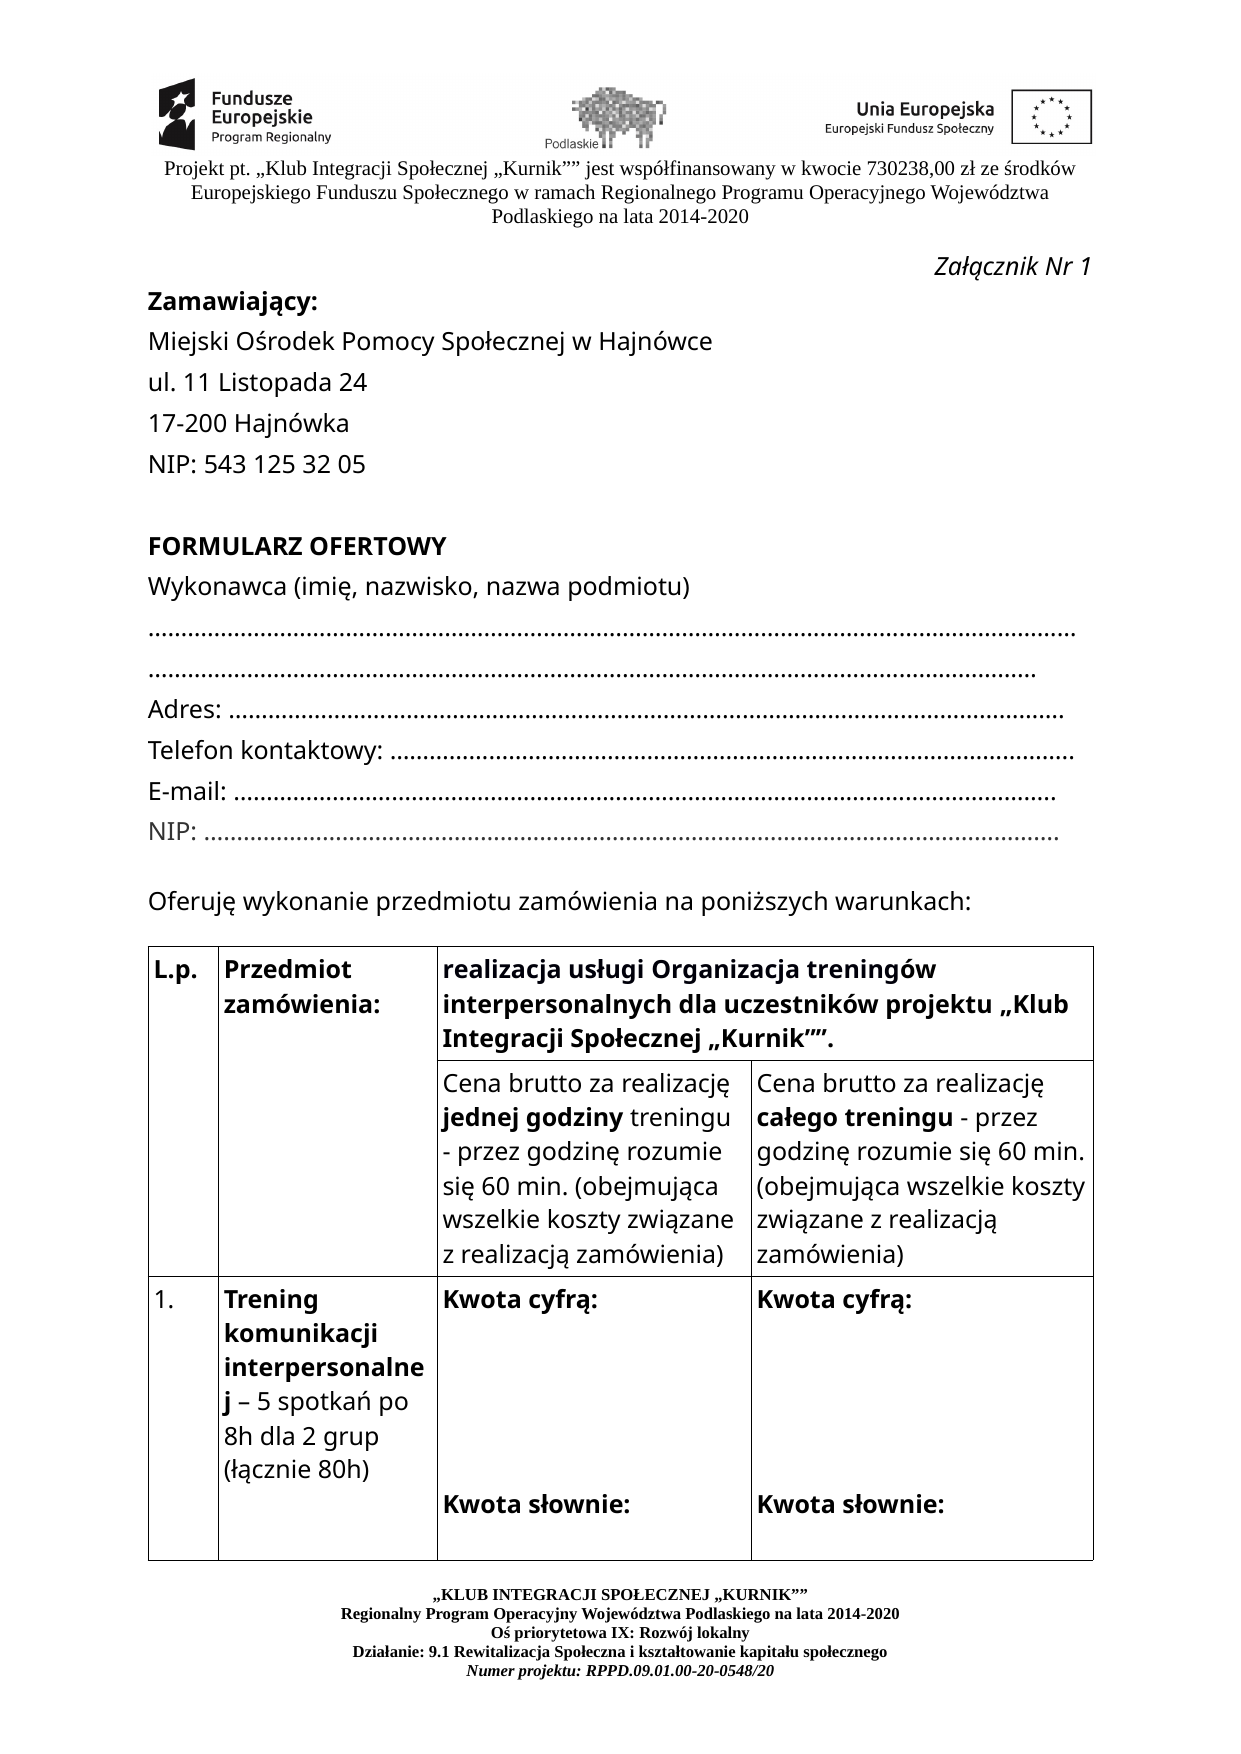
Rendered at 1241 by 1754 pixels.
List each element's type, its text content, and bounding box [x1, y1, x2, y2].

text Telefon kontaktowy: ………………………………………………………………………………………….. [148, 732, 1093, 766]
text ul. 11 Listopada 24 [148, 365, 1093, 399]
text E-mail: …………………………………………………………………………………………………………….. [148, 773, 1093, 807]
text Zamawiający: [148, 283, 1093, 317]
text Miejski Ośrodek Pomocy Społecznej w Hajnówce [148, 324, 1093, 358]
table_cell Trening komunikacji interpersonalnej – 5 spotkań po 8h dla 2 grup (łącznie 80h) [219, 1277, 437, 1560]
text Adres: ………………………………………………………………………………………………………………. [148, 691, 1093, 726]
table_cell Cena brutto za realizację całego treningu - przez godzinę rozumie się 60 min. (obejmująca wszelkie koszty związane z realizacją zamówienia) [752, 1061, 1093, 1276]
picture [150, 73, 1096, 156]
text Wykonawca (imię, nazwisko, nazwa podmiotu) …………………………………………………………………………………………………………………………………………………………………………………………………………………………………………………… [148, 569, 1093, 685]
text Załącznik Nr 1 [148, 249, 1093, 283]
table_cell 1. [149, 1277, 218, 1560]
text 17-200 Hajnówka [148, 406, 1093, 440]
text NIP: 543 125 32 05 [148, 446, 1093, 481]
table_header Przedmiot zamówienia: [219, 947, 437, 1276]
text NIP: …………………………………………………………………………………………………………………. [148, 814, 1093, 848]
table_cell Kwota cyfrą: Kwota słownie: [752, 1277, 1093, 1560]
table_header realizacja usługi Organizacja treningów interpersonalnych dla uczestników projektu „Klub Integracji Społecznej „Kurnik””. [438, 947, 1093, 1060]
text Oferuję wykonanie przedmiotu zamówienia na poniższych warunkach: [148, 883, 1093, 918]
table_cell Kwota cyfrą: Kwota słownie: [438, 1277, 751, 1560]
table_cell Cena brutto za realizację jednej godziny treningu - przez godzinę rozumie się 60 min. (obejmująca wszelkie koszty związane z realizacją zamówienia) [438, 1061, 751, 1276]
table_header L.p. [149, 947, 218, 1276]
text FORMULARZ OFERTOWY [148, 528, 1093, 562]
